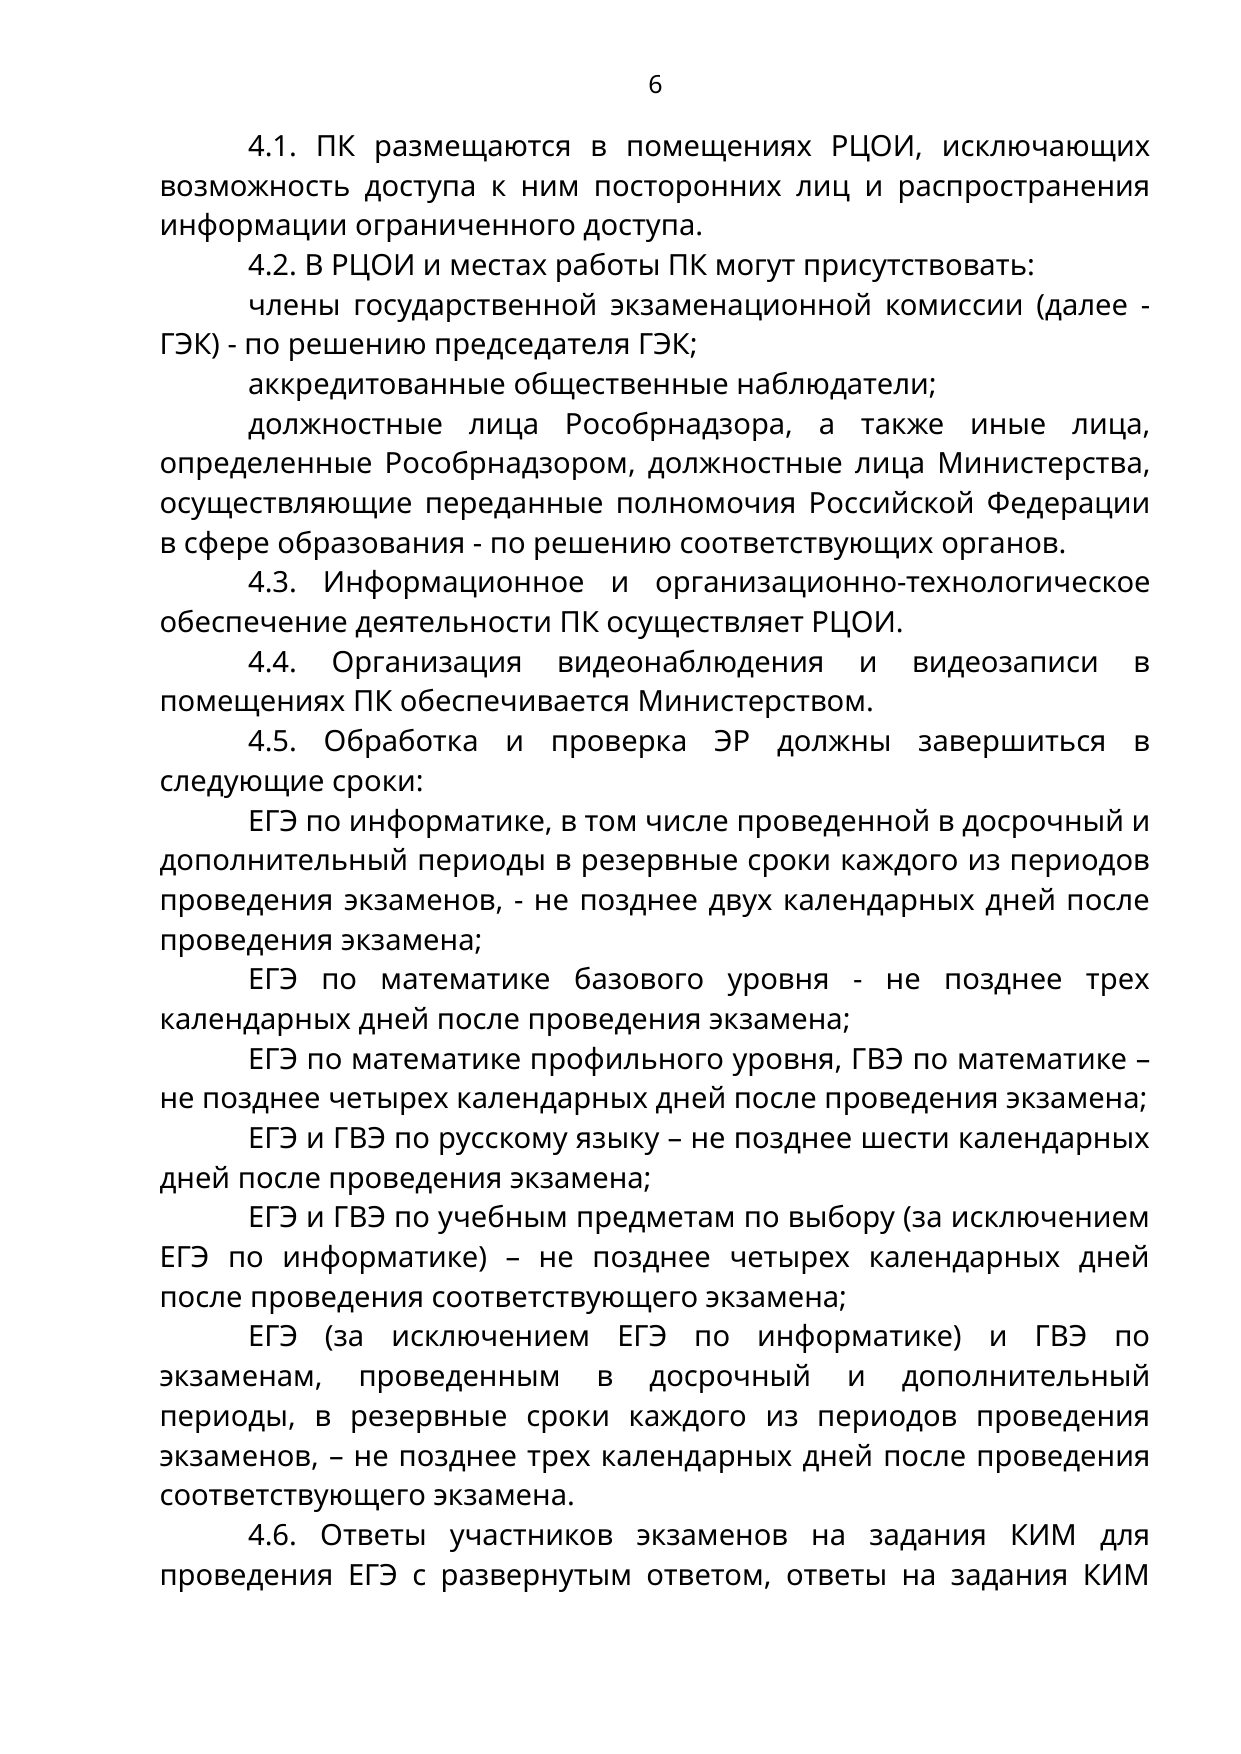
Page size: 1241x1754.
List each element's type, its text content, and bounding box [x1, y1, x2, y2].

text члены государственной экзаменационной комиссии (далее - ГЭК) - по решению председателя ГЭК; [159, 284, 1151, 363]
text ЕГЭ (за исключением ЕГЭ по информатике) и ГВЭ по экзаменам, проведенным в досрочный и дополнительный периоды, в резервные сроки каждого из периодов проведения экзаменов, – не позднее трех календарных дней после проведения соответствующего экзамена. [159, 1316, 1151, 1514]
text 4.4. Организация видеонаблюдения и видеозаписи в помещениях ПК обеспечивается Министерством. [159, 641, 1151, 720]
text ЕГЭ по математике профильного уровня, ГВЭ по математике – не позднее четырех календарных дней после проведения экзамена; [159, 1038, 1151, 1117]
text 4.3. Информационное и организационно-технологическое обеспечение деятельности ПК осуществляет РЦОИ. [159, 562, 1151, 641]
text ЕГЭ по информатике, в том числе проведенной в досрочный и дополнительный периоды в резервные сроки каждого из периодов проведения экзаменов, - не позднее двух календарных дней после проведения экзамена; [159, 800, 1151, 958]
text ЕГЭ по математике базового уровня - не позднее трех календарных дней после проведения экзамена; [159, 958, 1151, 1038]
text должностные лица Рособрнадзора, а также иные лица, определенные Рособрнадзором, должностные лица Министерства, осуществляющие переданные полномочия Российской Федерации в сфере образования - по решению соответствующих органов. [159, 403, 1151, 562]
text 4.2. В РЦОИ и местах работы ПК могут присутствовать: [159, 244, 1151, 284]
text аккредитованные общественные наблюдатели; [159, 363, 1151, 403]
text 4.1. ПК размещаются в помещениях РЦОИ, исключающих возможность доступа к ним посторонних лиц и распространения информации ограниченного доступа. [159, 125, 1151, 244]
text ЕГЭ и ГВЭ по русскому языку – не позднее шести календарных дней после проведения экзамена; [159, 1117, 1151, 1197]
text ЕГЭ и ГВЭ по учебным предметам по выбору (за исключением ЕГЭ по информатике) – не позднее четырех календарных дней после проведения соответствующего экзамена; [159, 1197, 1151, 1316]
text 4.6. Ответы участников экзаменов на задания КИМ для проведения ЕГЭ с развернутым ответом, ответы на задания КИМ [159, 1514, 1151, 1593]
text 4.5. Обработка и проверка ЭР должны завершиться в следующие сроки: [159, 720, 1151, 800]
